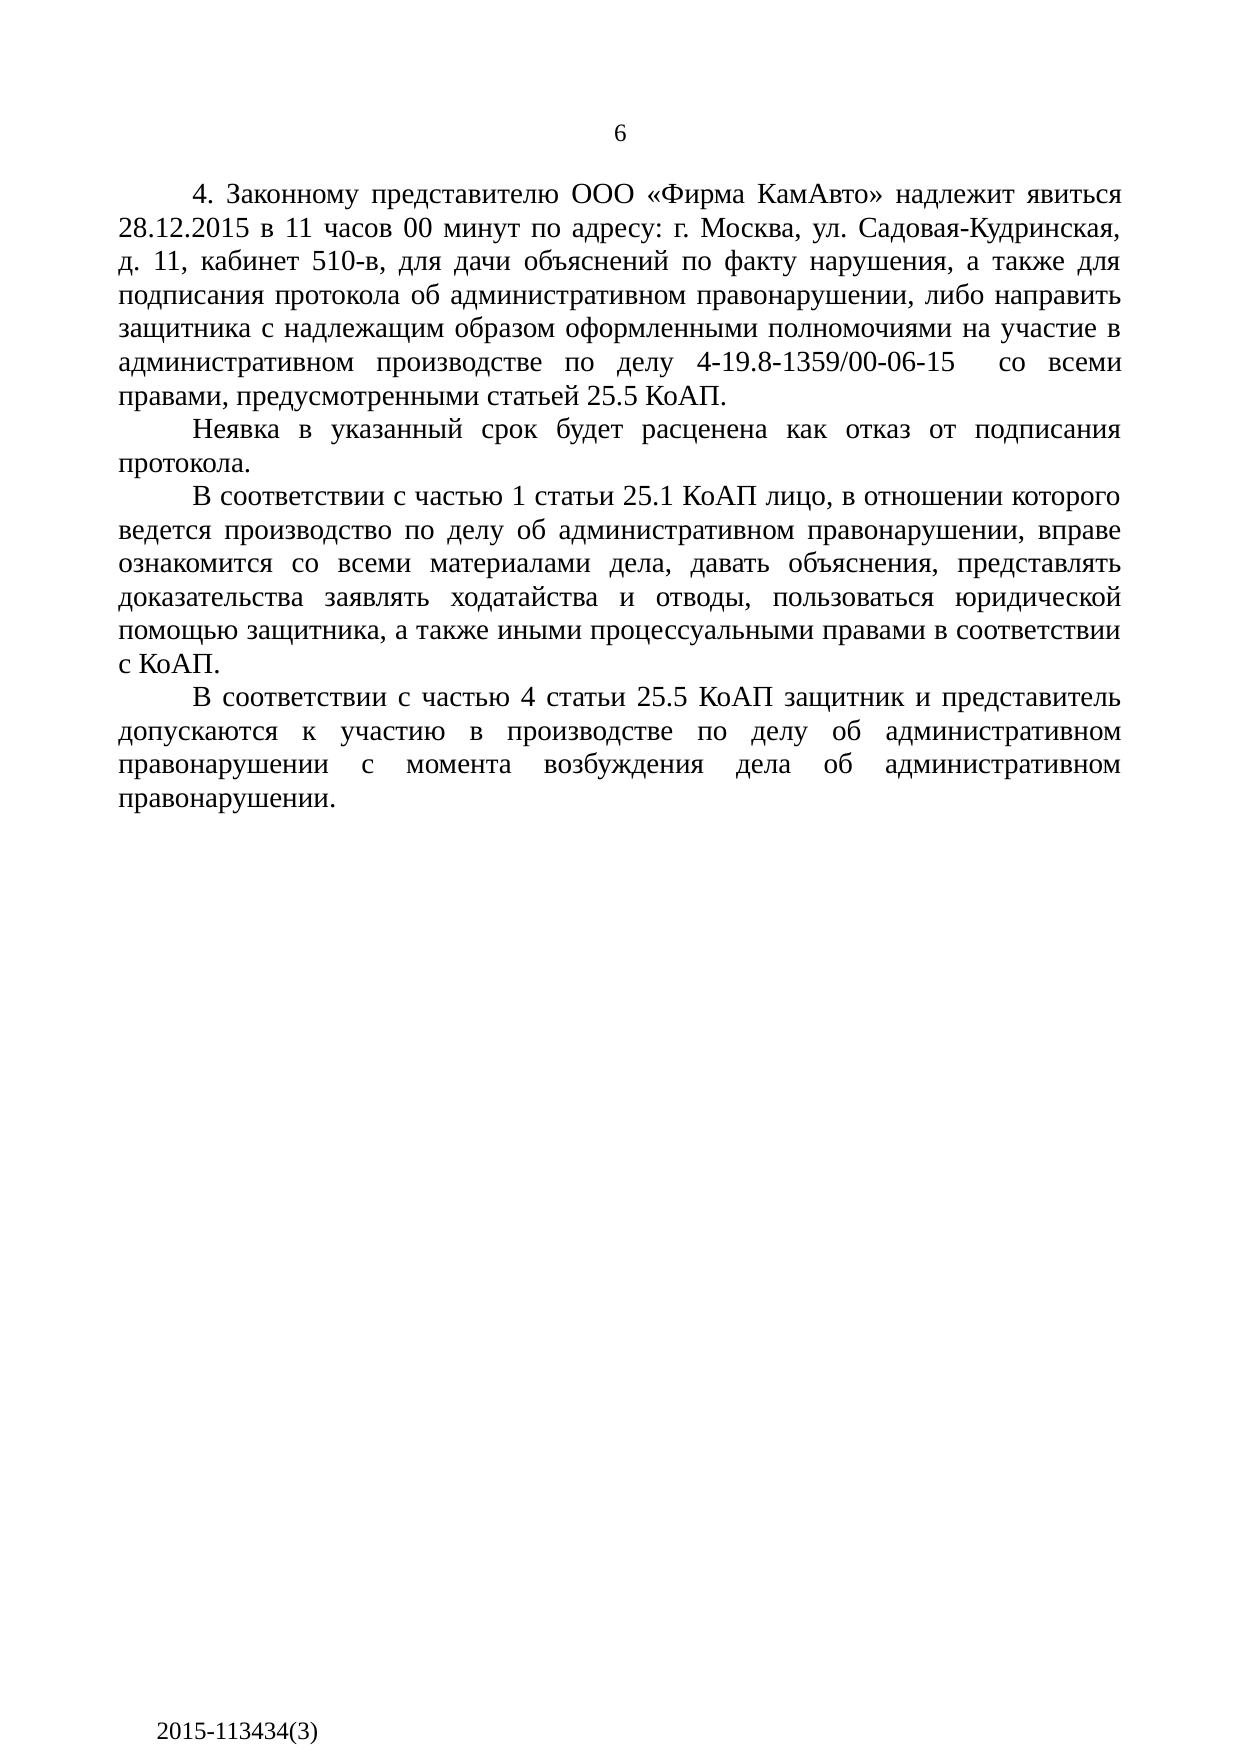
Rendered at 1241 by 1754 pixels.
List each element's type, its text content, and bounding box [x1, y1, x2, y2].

text В соответствии с частью 4 статьи 25.5 КоАП защитник и представитель допускаются к участию в производстве по делу об административном правонарушении с момента возбуждения дела об административном правонарушении. [118, 679, 1122, 814]
text Неявка в указанный срок будет расценена как отказ от подписания протокола. [118, 411, 1122, 478]
text В соответствии с частью 1 статьи 25.1 КоАП лицо, в отношении которого ведется производство по делу об административном правонарушении, вправе ознакомится со всеми материалами дела, давать объяснения, представлять доказательства заявлять ходатайства и отводы, пользоваться юридической помощью защитника, а также иными процессуальными правами в соответствии с КоАП. [118, 478, 1122, 679]
text 4. Законному представителю ООО «Фирма КамАвто» надлежит явиться 28.12.2015 в 11 часов 00 минут по адресу: г. Москва, ул. Садовая-Кудринская, д. 11, кабинет 510-в, для дачи объяснений по факту нарушения, а также для подписания протокола об административном правонарушении, либо направить защитника с надлежащим образом оформленными полномочиями на участие в административном производстве по делу 4-19.8-1359/00-06-15 со всеми правами, предусмотренными статьей 25.5 КоАП. [118, 176, 1122, 411]
